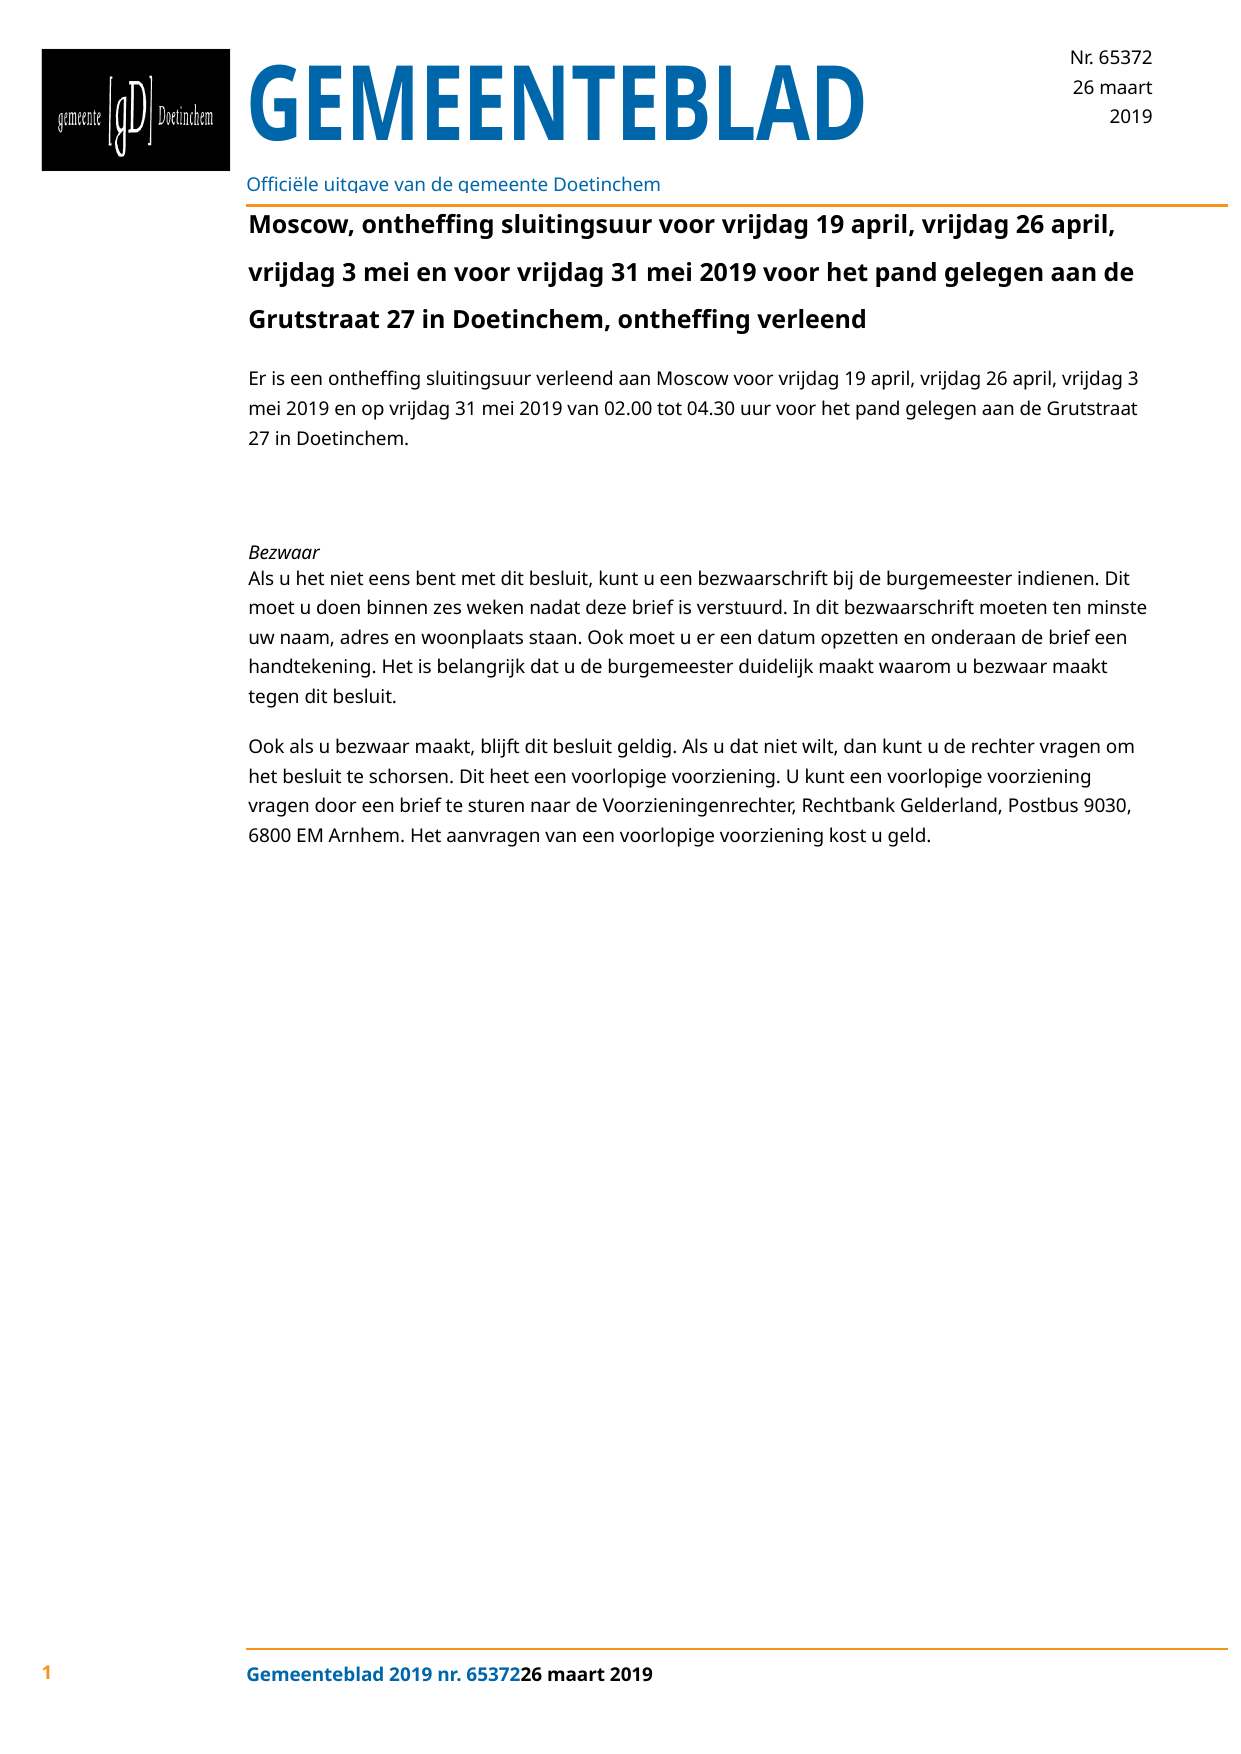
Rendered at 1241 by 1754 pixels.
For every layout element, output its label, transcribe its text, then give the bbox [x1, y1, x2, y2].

text Bezwaar [248, 539, 1152, 565]
text Er is een ontheffing sluitingsuur verleend aan Moscow voor vrijdag 19 april, vrijdag 26 april, vrijdag 3 mei 2019 en op vrijdag 31 mei 2019 van 02.00 tot 04.30 uur voor het pand gelegen aan de Grutstraat 27 in Doetinchem. [248, 366, 1152, 450]
text Als u het niet eens bent met dit besluit, kunt u een bezwaarschrift bij de burgemeester indienen. Dit moet u doen binnen zes weken nadat deze brief is verstuurd. In dit bezwaarschrift moeten ten minste uw naam, adres en woonplaats staan. Ook moet u er een datum opzetten en onderaan de brief een handtekening. Het is belangrijk dat u de burgemeester duidelijk maakt waarom u bezwaar maakt tegen dit besluit. [248, 565, 1152, 709]
text Moscow, ontheffing sluitingsuur voor vrijdag 19 april, vrijdag 26 april, vrijdag 3 mei en voor vrijdag 31 mei 2019 voor het pand gelegen aan de Grutstraat 27 in Doetinchem, ontheffing verleend [248, 207, 1152, 336]
picture [41, 47, 231, 172]
text Ook als u bezwaar maakt, blijft dit besluit geldig. Als u dat niet wilt, dan kunt u de rechter vragen om het besluit te schorsen. Dit heet een voorlopige voorziening. U kunt een voorlopige voorziening vragen door een brief te sturen naar de Voorzieningenrechter, Rechtbank Gelderland, Postbus 9030, 6800 EM Arnhem. Het aanvragen van een voorlopige voorziening kost u geld. [248, 733, 1152, 848]
